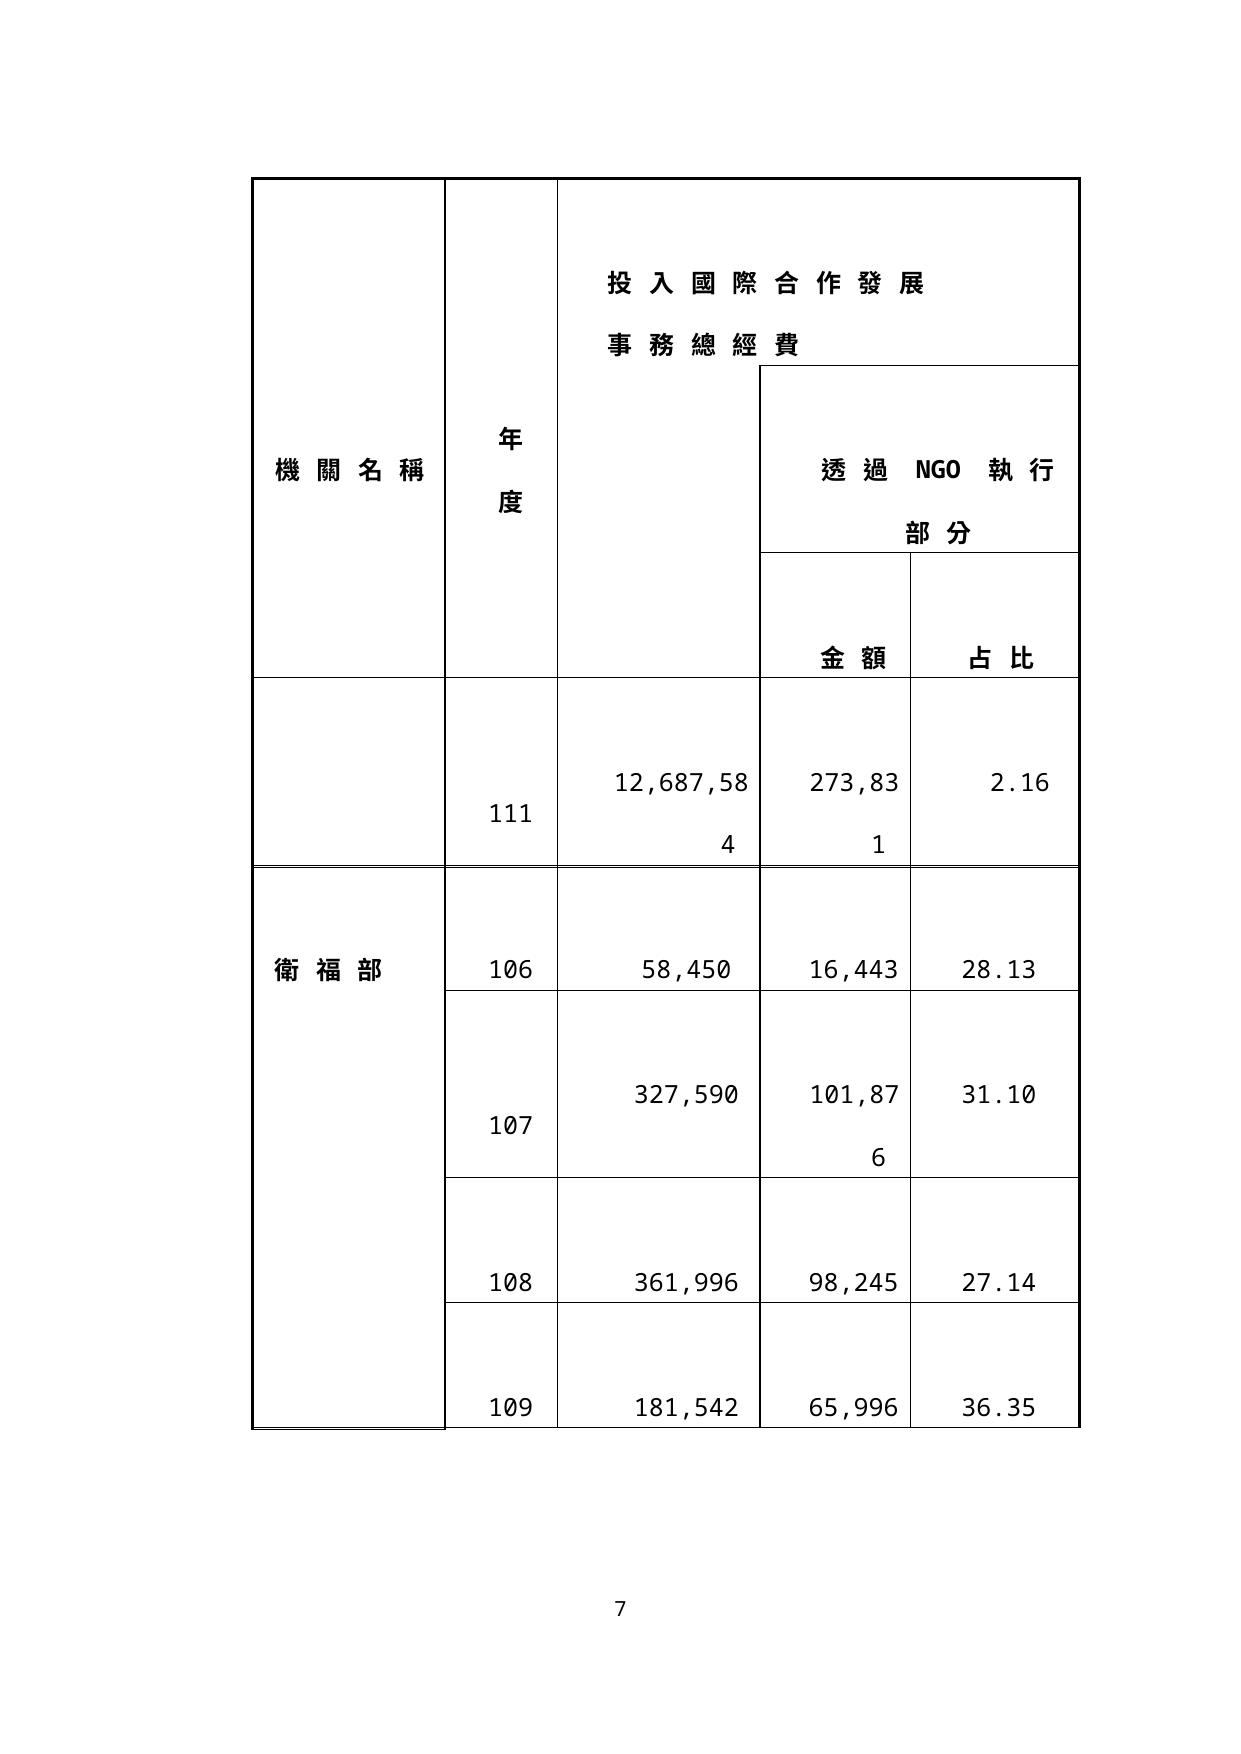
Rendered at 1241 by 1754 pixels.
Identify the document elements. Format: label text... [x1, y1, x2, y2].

table_cell 27.14 [911, 1178, 1078, 1302]
table_cell 28.13 [911, 868, 1078, 990]
table_cell [558, 552, 759, 677]
table_cell 101,876 [761, 991, 910, 1177]
table_cell 361,996 [558, 1178, 759, 1302]
table_cell 衛福部 [254, 868, 444, 1427]
table_cell 106 [446, 868, 557, 990]
table_header 機關名稱 [254, 180, 444, 677]
table_cell 12,687,584 [558, 678, 759, 865]
table_cell 273,831 [761, 678, 910, 865]
table_cell 透過NGO執行部分 [761, 366, 1078, 552]
table_cell 327,590 [558, 991, 759, 1177]
table_cell 占比 [911, 553, 1078, 677]
table_header [962, 180, 1078, 365]
table_cell 58,450 [558, 868, 759, 990]
table_cell 181,542 [558, 1303, 759, 1427]
table_cell [254, 678, 444, 865]
table_cell 2.16 [911, 678, 1078, 865]
table_cell 16,443 [761, 868, 910, 990]
table_cell [558, 365, 759, 552]
table_cell 107 [446, 991, 557, 1177]
table_cell 108 [446, 1178, 557, 1302]
table_cell 111 [446, 678, 557, 865]
table_cell 98,245 [761, 1178, 910, 1302]
table_cell 金額 [761, 553, 910, 677]
table_cell 36.35 [911, 1303, 1078, 1427]
table_cell 109 [446, 1303, 557, 1427]
table_cell 31.10 [911, 991, 1078, 1177]
table_header 投入國際合作發展事務總經費 [558, 180, 962, 365]
table_header 年度 [446, 180, 557, 677]
table_cell 65,996 [761, 1303, 910, 1427]
